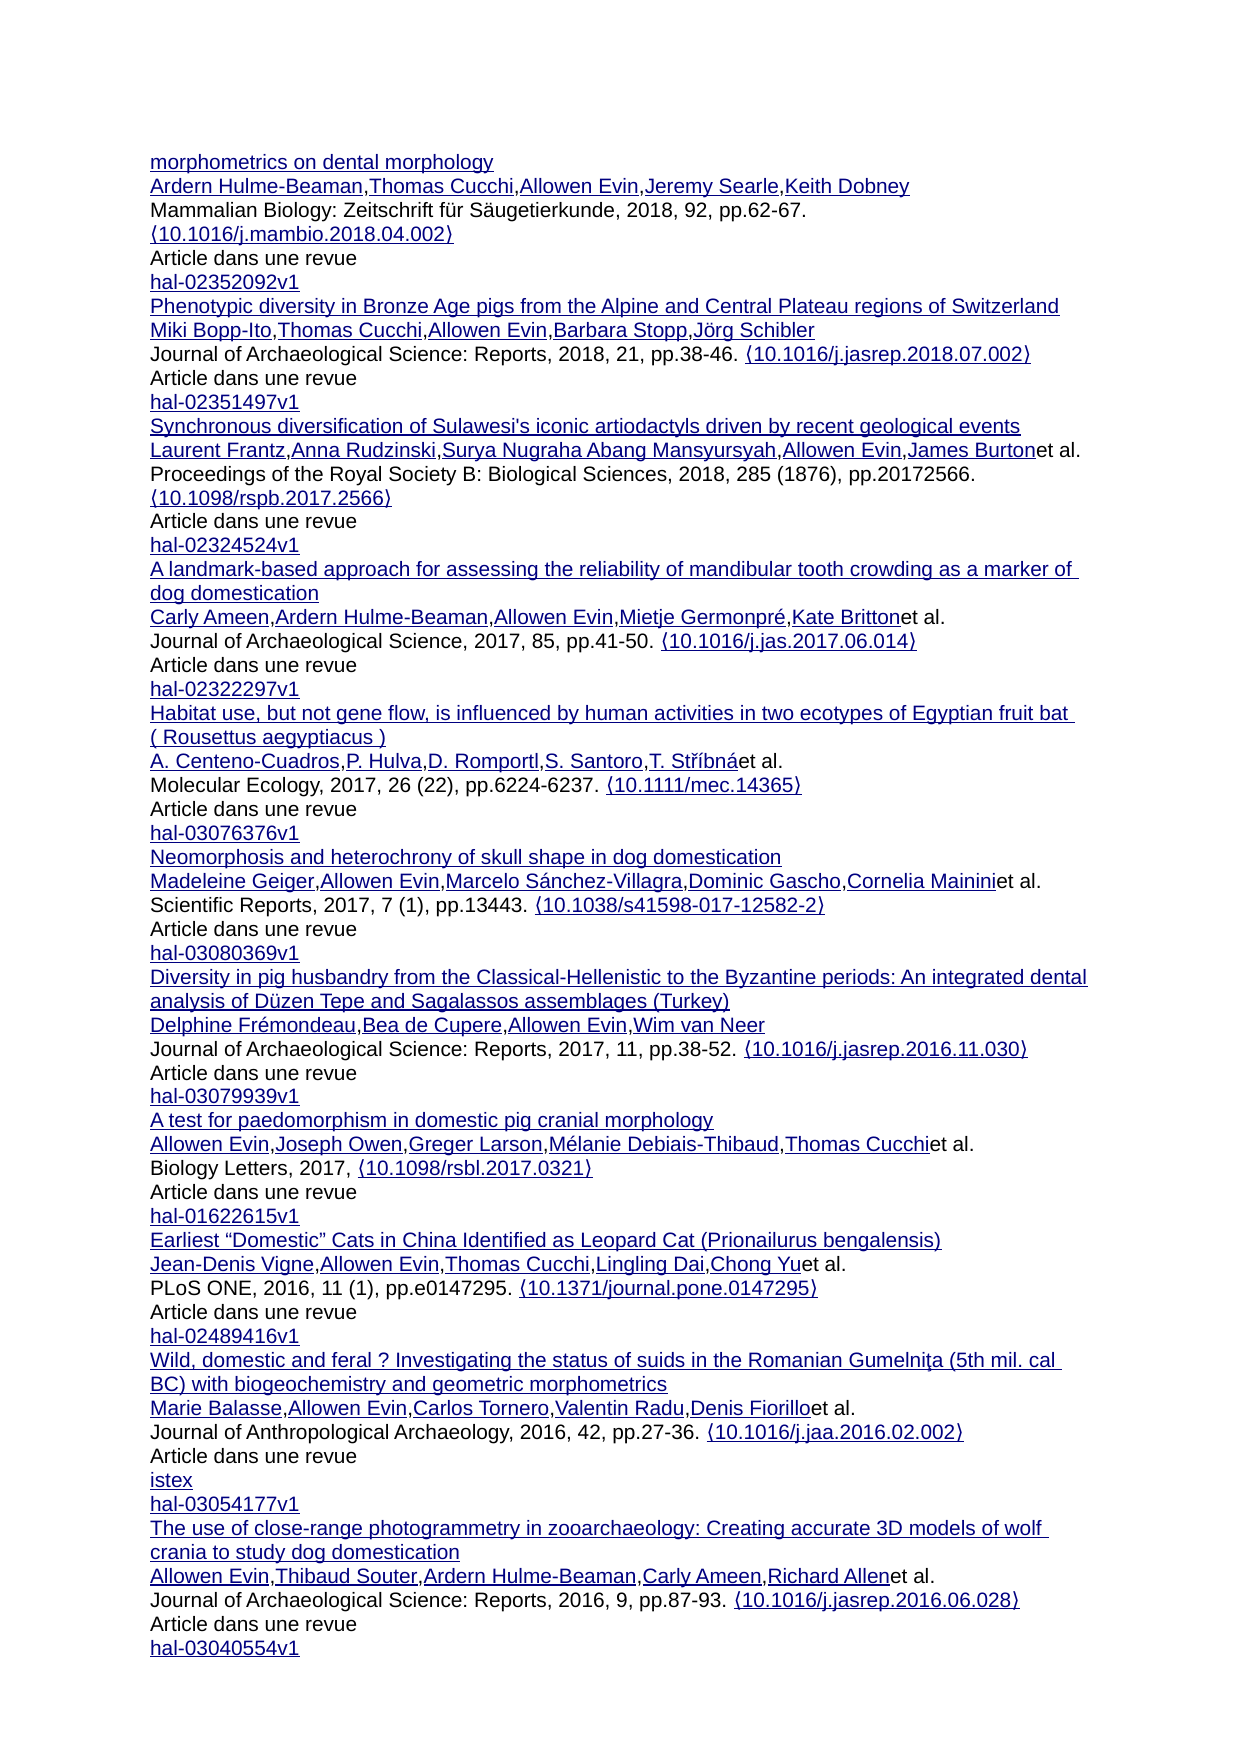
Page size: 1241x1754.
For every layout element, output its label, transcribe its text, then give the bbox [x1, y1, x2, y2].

table_cell Phenotypic diversity in Bronze Age pigs from the Alpine and Central Plateau regions of Switzerland Miki Bopp-Ito,Thomas Cucchi,Allowen Evin,Barbara Stopp,Jörg Schibler Journal of Archaeological Science: Reports, 2018, 21, pp.38-46. ⟨10.1016/j.jasrep.2018.07.002⟩ Article dans une revue hal-02351497v1 [150, 294, 1090, 413]
table_cell Neomorphosis and heterochrony of skull shape in dog domestication Madeleine Geiger,Allowen Evin,Marcelo Sánchez-Villagra,Dominic Gascho,Cornelia Maininiet al. Scientific Reports, 2017, 7 (1), pp.13443. ⟨10.1038/s41598-017-12582-2⟩ Article dans une revue hal-03080369v1 [150, 845, 1090, 964]
table_cell morphometrics on dental morphology Ardern Hulme-Beaman,Thomas Cucchi,Allowen Evin,Jeremy Searle,Keith Dobney Mammalian Biology: Zeitschrift für Säugetierkunde, 2018, 92, pp.62-67. ⟨10.1016/j.mambio.2018.04.002⟩ Article dans une revue hal-02352092v1 [150, 150, 1090, 294]
table_cell Synchronous diversification of Sulawesi's iconic artiodactyls driven by recent geological events Laurent Frantz,Anna Rudzinski,Surya Nugraha Abang Mansyursyah,Allowen Evin,James Burtonet al. Proceedings of the Royal Society B: Biological Sciences, 2018, 285 (1876), pp.20172566. ⟨10.1098/rspb.2017.2566⟩ Article dans une revue hal-02324524v1 [150, 414, 1090, 557]
table_cell Earliest “Domestic” Cats in China Identified as Leopard Cat (Prionailurus bengalensis) Jean-Denis Vigne,Allowen Evin,Thomas Cucchi,Lingling Dai,Chong Yuet al. PLoS ONE, 2016, 11 (1), pp.e0147295. ⟨10.1371/journal.pone.0147295⟩ Article dans une revue hal-02489416v1 [150, 1228, 1090, 1348]
table_cell A landmark-based approach for assessing the reliability of mandibular tooth crowding as a marker of dog domestication Carly Ameen,Ardern Hulme-Beaman,Allowen Evin,Mietje Germonpré,Kate Brittonet al. Journal of Archaeological Science, 2017, 85, pp.41-50. ⟨10.1016/j.jas.2017.06.014⟩ Article dans une revue hal-02322297v1 [150, 557, 1090, 701]
table_cell Wild, domestic and feral ? Investigating the status of suids in the Romanian Gumelniţa (5th mil. cal BC) with biogeochemistry and geometric morphometrics Marie Balasse,Allowen Evin,Carlos Tornero,Valentin Radu,Denis Fiorilloet al. Journal of Anthropological Archaeology, 2016, 42, pp.27-36. ⟨10.1016/j.jaa.2016.02.002⟩ Article dans une revue istex hal-03054177v1 [150, 1348, 1090, 1516]
table_cell Diversity in pig husbandry from the Classical-Hellenistic to the Byzantine periods: An integrated dental analysis of Düzen Tepe and Sagalassos assemblages (Turkey) Delphine Frémondeau,Bea de Cupere,Allowen Evin,Wim van Neer Journal of Archaeological Science: Reports, 2017, 11, pp.38-52. ⟨10.1016/j.jasrep.2016.11.030⟩ Article dans une revue hal-03079939v1 [150, 965, 1090, 1108]
table_cell A test for paedomorphism in domestic pig cranial morphology Allowen Evin,Joseph Owen,Greger Larson,Mélanie Debiais-Thibaud,Thomas Cucchiet al. Biology Letters, 2017, ⟨10.1098/rsbl.2017.0321⟩ Article dans une revue hal-01622615v1 [150, 1108, 1090, 1228]
table_cell The use of close-range photogrammetry in zooarchaeology: Creating accurate 3D models of wolf crania to study dog domestication Allowen Evin,Thibaud Souter,Ardern Hulme-Beaman,Carly Ameen,Richard Allenet al. Journal of Archaeological Science: Reports, 2016, 9, pp.87-93. ⟨10.1016/j.jasrep.2016.06.028⟩ Article dans une revue hal-03040554v1 [150, 1516, 1090, 1659]
table_cell Habitat use, but not gene flow, is influenced by human activities in two ecotypes of Egyptian fruit bat ( Rousettus aegyptiacus ) A. Centeno-Cuadros,P. Hulva,D. Romportl,S. Santoro,T. Stříbnáet al. Molecular Ecology, 2017, 26 (22), pp.6224-6237. ⟨10.1111/mec.14365⟩ Article dans une revue hal-03076376v1 [150, 701, 1090, 845]
